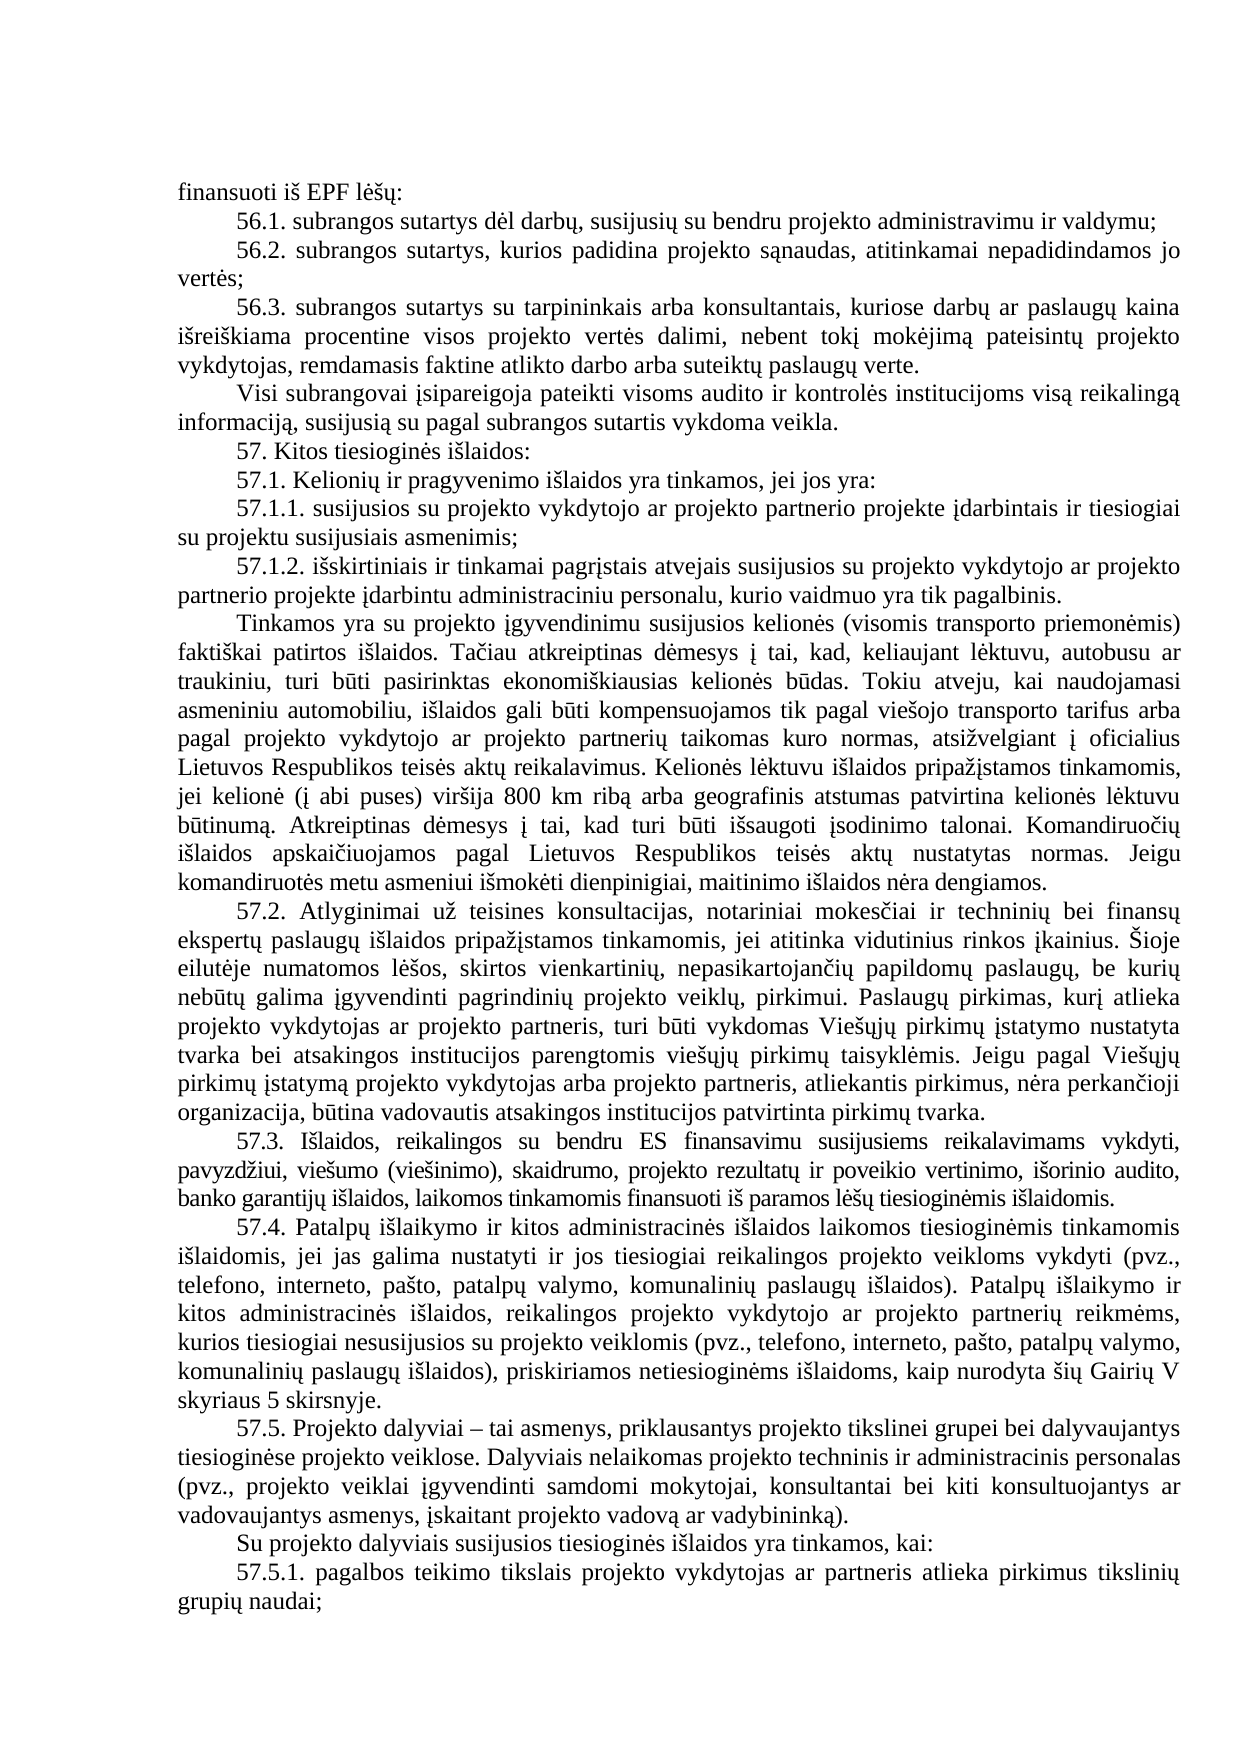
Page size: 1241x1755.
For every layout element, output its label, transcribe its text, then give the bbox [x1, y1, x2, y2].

text 56.3. subrangos sutartys su tarpininkais arba konsultantais, kuriose darbų ar paslaugų kaina išreiškiama procentine visos projekto vertės dalimi, nebent tokį mokėjimą pateisintų projekto vykdytojas, remdamasis faktine atlikto darbo arba suteiktų paslaugų verte. [177, 292, 1181, 378]
text 57.1.2. išskirtiniais ir tinkamai pagrįstais atvejais susijusios su projekto vykdytojo ar projekto partnerio projekte įdarbintu administraciniu personalu, kurio vaidmuo yra tik pagalbinis. [177, 551, 1181, 608]
text 57.2. Atlyginimai už teisines konsultacijas, notariniai mokesčiai ir techninių bei finansų ekspertų paslaugų išlaidos pripažįstamos tinkamomis, jei atitinka vidutinius rinkos įkainius. Šioje eilutėje numatomos lėšos, skirtos vienkartinių, nepasikartojančių papildomų paslaugų, be kurių nebūtų galima įgyvendinti pagrindinių projekto veiklų, pirkimui. Paslaugų pirkimas, kurį atlieka projekto vykdytojas ar projekto partneris, turi būti vykdomas Viešųjų pirkimų įstatymo nustatyta tvarka bei atsakingos institucijos parengtomis viešųjų pirkimų taisyklėmis. Jeigu pagal Viešųjų pirkimų įstatymą projekto vykdytojas arba projekto partneris, atliekantis pirkimus, nėra perkančioji organizacija, būtina vadovautis atsakingos institucijos patvirtinta pirkimų tvarka. [177, 896, 1181, 1126]
text Su projekto dalyviais susijusios tiesioginės išlaidos yra tinkamos, kai: [177, 1528, 1181, 1557]
text 57.3. Išlaidos, reikalingos su bendru ES finansavimu susijusiems reikalavimams vykdyti, pavyzdžiui, viešumo (viešinimo), skaidrumo, projekto rezultatų ir poveikio vertinimo, išorinio audito, banko garantijų išlaidos, laikomos tinkamomis finansuoti iš paramos lėšų tiesioginėmis išlaidomis. [177, 1126, 1181, 1212]
text 57. Kitos tiesioginės išlaidos: [177, 436, 1181, 465]
text 57.4. Patalpų išlaikymo ir kitos administracinės išlaidos laikomos tiesioginėmis tinkamomis išlaidomis, jei jas galima nustatyti ir jos tiesiogiai reikalingos projekto veikloms vykdyti (pvz., telefono, interneto, pašto, patalpų valymo, komunalinių paslaugų išlaidos). Patalpų išlaikymo ir kitos administracinės išlaidos, reikalingos projekto vykdytojo ar projekto partnerių reikmėms, kurios tiesiogiai nesusijusios su projekto veiklomis (pvz., telefono, interneto, pašto, patalpų valymo, komunalinių paslaugų išlaidos), priskiriamos netiesioginėms išlaidoms, kaip nurodyta šių Gairių V skyriaus 5 skirsnyje. [177, 1212, 1181, 1413]
text 57.1. Kelionių ir pragyvenimo išlaidos yra tinkamos, jei jos yra: [177, 465, 1181, 493]
text 57.1.1. susijusios su projekto vykdytojo ar projekto partnerio projekte įdarbintais ir tiesiogiai su projektu susijusiais asmenimis; [177, 493, 1181, 551]
text 57.5. Projekto dalyviai – tai asmenys, priklausantys projekto tikslinei grupei bei dalyvaujantys tiesioginėse projekto veiklose. Dalyviais nelaikomas projekto techninis ir administracinis personalas (pvz., projekto veiklai įgyvendinti samdomi mokytojai, konsultantai bei kiti konsultuojantys ar vadovaujantys asmenys, įskaitant projekto vadovą ar vadybininką). [177, 1413, 1181, 1528]
text 56.1. subrangos sutartys dėl darbų, susijusių su bendru projekto administravimu ir valdymu; [177, 206, 1181, 235]
text 57.5.1. pagalbos teikimo tikslais projekto vykdytojas ar partneris atlieka pirkimus tikslinių grupių naudai; [177, 1557, 1181, 1615]
text finansuoti iš EPF lėšų: [177, 177, 1181, 206]
text 56.2. subrangos sutartys, kurios padidina projekto sąnaudas, atitinkamai nepadidindamos jo vertės; [177, 235, 1181, 292]
text Tinkamos yra su projekto įgyvendinimu susijusios kelionės (visomis transporto priemonėmis) faktiškai patirtos išlaidos. Tačiau atkreiptinas dėmesys į tai, kad, keliaujant lėktuvu, autobusu ar traukiniu, turi būti pasirinktas ekonomiškiausias kelionės būdas. Tokiu atveju, kai naudojamasi asmeniniu automobiliu, išlaidos gali būti kompensuojamos tik pagal viešojo transporto tarifus arba pagal projekto vykdytojo ar projekto partnerių taikomas kuro normas, atsižvelgiant į oficialius Lietuvos Respublikos teisės aktų reikalavimus. Kelionės lėktuvu išlaidos pripažįstamos tinkamomis, jei kelionė (į abi puses) viršija 800 km ribą arba geografinis atstumas patvirtina kelionės lėktuvu būtinumą. Atkreiptinas dėmesys į tai, kad turi būti išsaugoti įsodinimo talonai. Komandiruočių išlaidos apskaičiuojamos pagal Lietuvos Respublikos teisės aktų nustatytas normas. Jeigu komandiruotės metu asmeniui išmokėti dienpinigiai, maitinimo išlaidos nėra dengiamos. [177, 608, 1181, 896]
text Visi subrangovai įsipareigoja pateikti visoms audito ir kontrolės institucijoms visą reikalingą informaciją, susijusią su pagal subrangos sutartis vykdoma veikla. [177, 378, 1181, 436]
